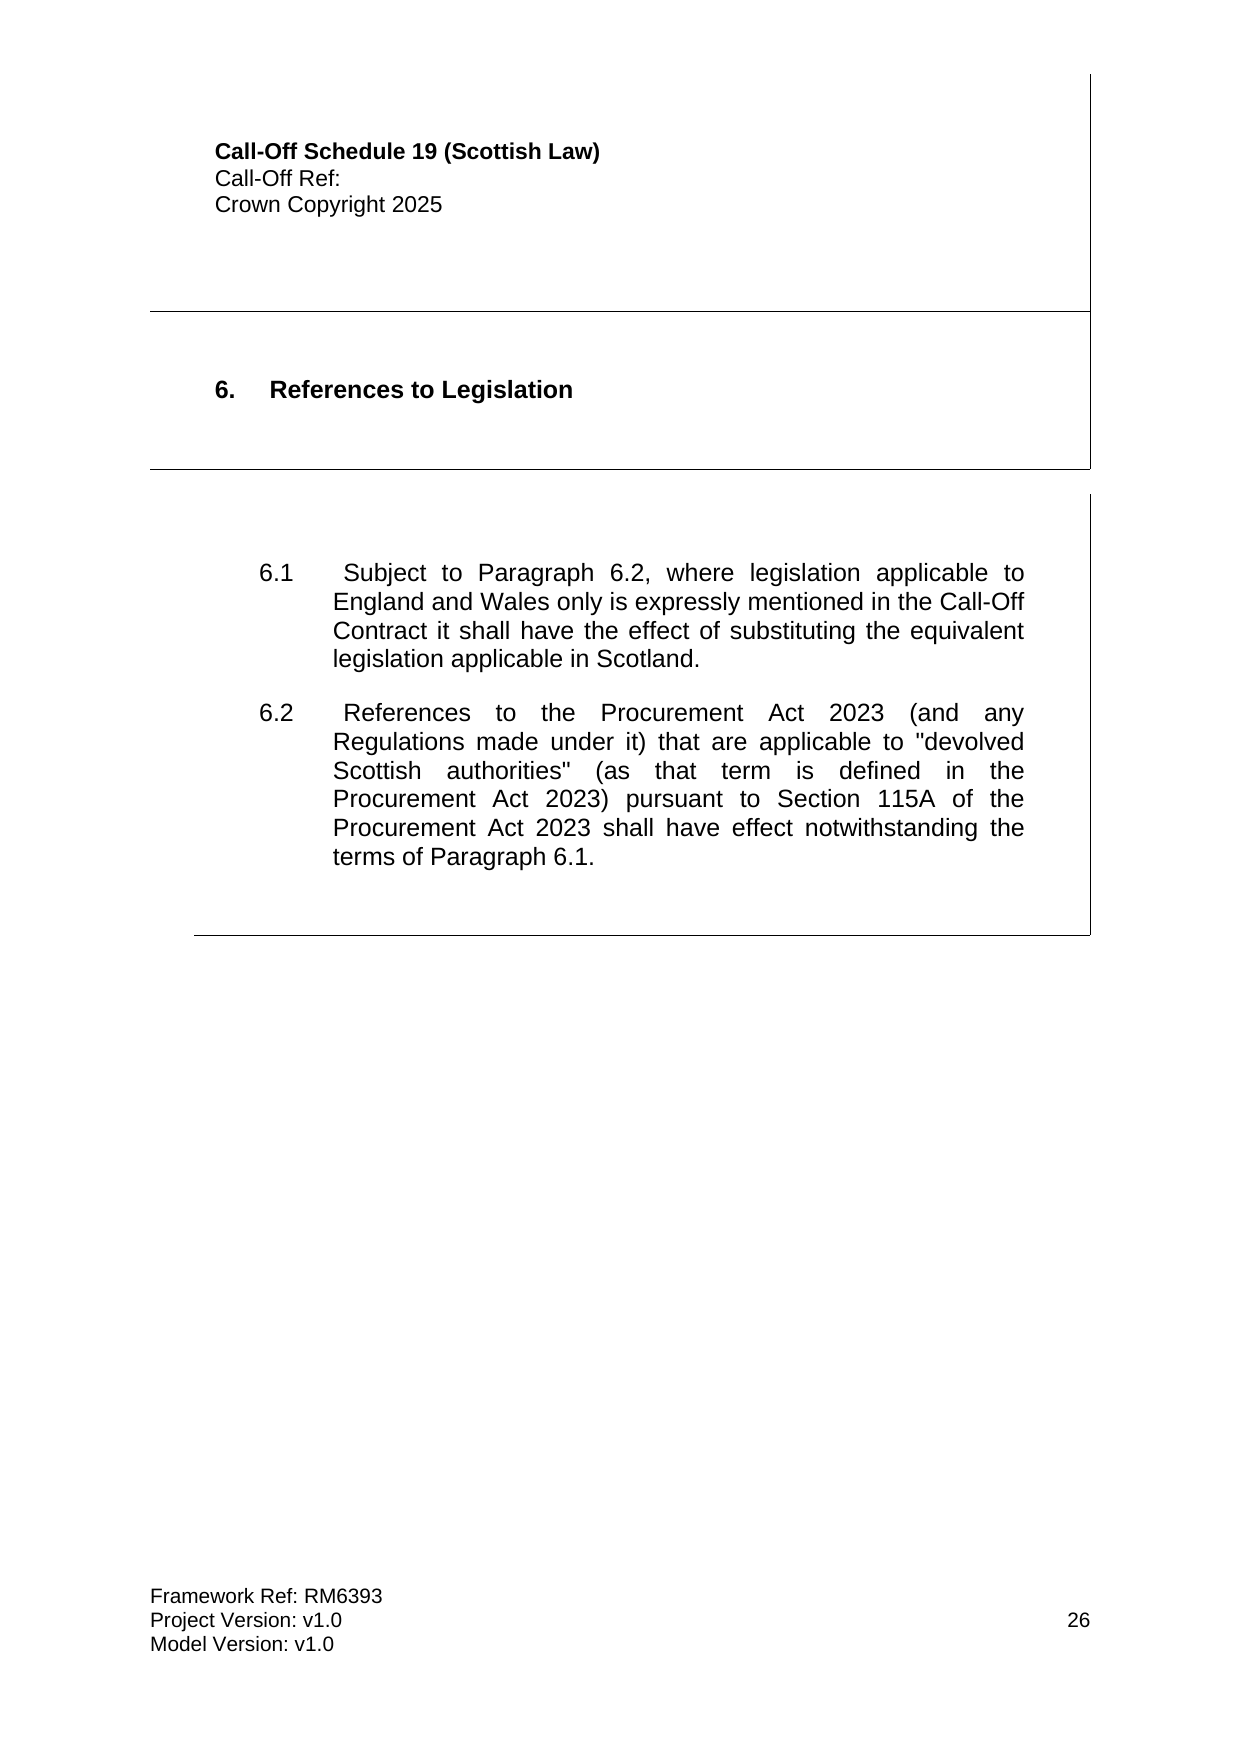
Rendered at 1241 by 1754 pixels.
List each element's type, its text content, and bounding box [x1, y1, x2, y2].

list Subject to Paragraph 6.2, where legislation applicable to England and Wales only is expressly mentioned in the Call-Off Contract it shall have the effect of substituting the equivalent legislation applicable in Scotland. [194, 494, 1090, 634]
list References to Legislation [150, 311, 1090, 469]
list References to the Procurement Act 2023 (and any Regulations made under it) that are applicable to "devolved Scottish authorities" (as that term is defined in the Procurement Act 2023) pursuant to Section 115A of the Procurement Act 2023 shall have effect notwithstanding the terms of Paragraph 6.1. [194, 634, 1090, 935]
